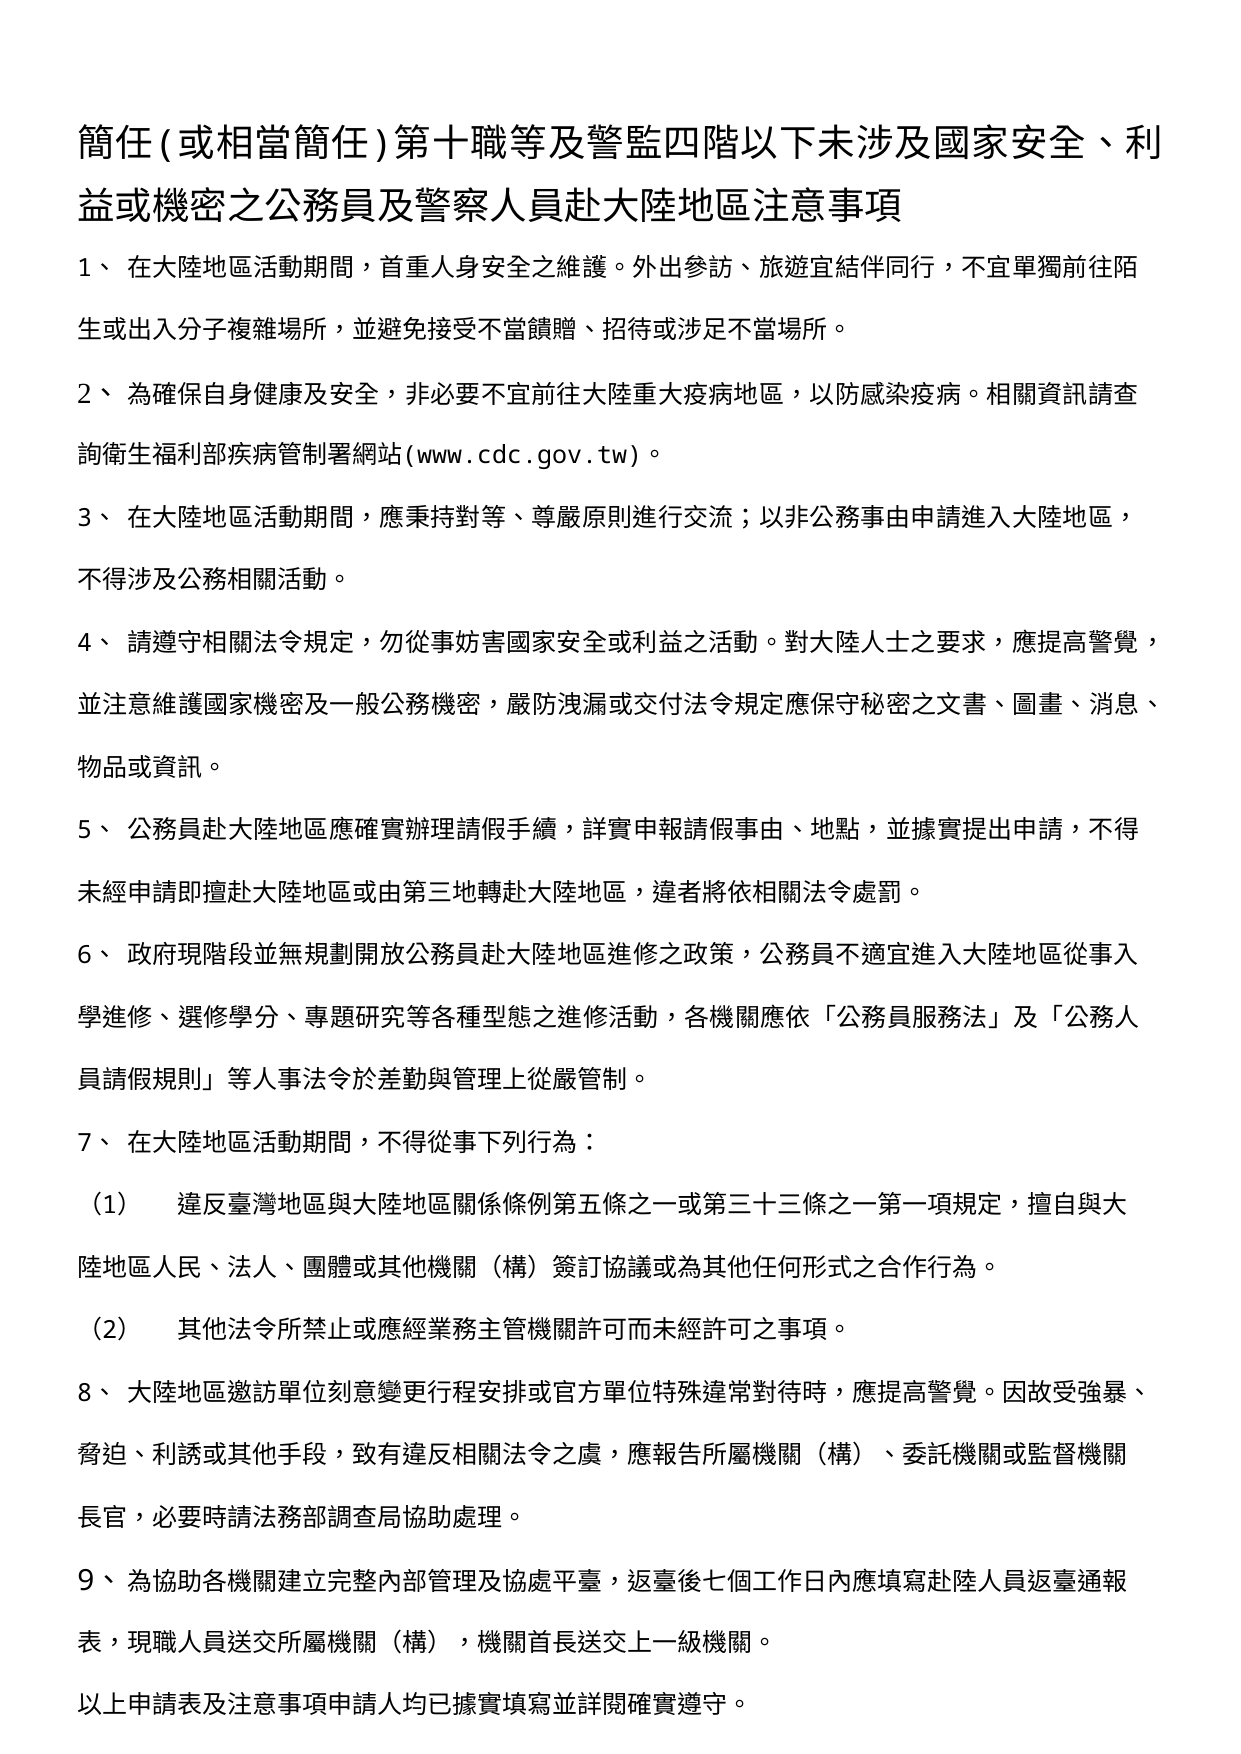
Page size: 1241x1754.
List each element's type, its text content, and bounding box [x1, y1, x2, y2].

list 其他法令所禁止或應經業務主管機關許可而未經許可之事項。 [77, 1286, 1140, 1349]
text 簡任(或相當簡任)第十職等及警監四階以下未涉及國家安全、利益或機密之公務員及警察人員赴大陸地區注意事項 [77, 99, 1163, 224]
list 政府現階段並無規劃開放公務員赴大陸地區進修之政策，公務員不適宜進入大陸地區從事入學進修、選修學分、專題研究等各種型態之進修活動，各機關應依「公務員服務法」及「公務人員請假規則」等人事法令於差勤與管理上從嚴管制。 [77, 911, 1140, 1099]
list 為確保自身健康及安全，非必要不宜前往大陸重大疫病地區，以防感染疫病。相關資訊請查詢衛生福利部疾病管制署網站(www.cdc.gov.tw)。 [77, 349, 1140, 474]
list 在大陸地區活動期間，應秉持對等、尊嚴原則進行交流；以非公務事由申請進入大陸地區，不得涉及公務相關活動。 [77, 474, 1140, 599]
list 請遵守相關法令規定，勿從事妨害國家安全或利益之活動。對大陸人士之要求，應提高警覺，並注意維護國家機密及一般公務機密，嚴防洩漏或交付法令規定應保守秘密之文書、圖畫、消息、物品或資訊。 [77, 599, 1140, 786]
list 在大陸地區活動期間，不得從事下列行為： [77, 1099, 1140, 1161]
list 為協助各機關建立完整內部管理及協處平臺，返臺後七個工作日內應填寫赴陸人員返臺通報表，現職人員送交所屬機關（構），機關首長送交上一級機關。 [77, 1536, 1140, 1661]
list 在大陸地區活動期間，首重人身安全之維護。外出參訪、旅遊宜結伴同行，不宜單獨前往陌生或出入分子複雜場所，並避免接受不當饋贈、招待或涉足不當場所。 [77, 224, 1140, 349]
list 違反臺灣地區與大陸地區關係條例第五條之一或第三十三條之一第一項規定，擅自與大陸地區人民、法人、團體或其他機關（構）簽訂協議或為其他任何形式之合作行為。 [77, 1161, 1140, 1286]
list 大陸地區邀訪單位刻意變更行程安排或官方單位特殊違常對待時，應提高警覺。因故受強暴、脅迫、利誘或其他手段，致有違反相關法令之虞，應報告所屬機關（構）、委託機關或監督機關長官，必要時請法務部調查局協助處理。 [77, 1349, 1140, 1536]
text 以上申請表及注意事項申請人均已據實填寫並詳閱確實遵守。 [77, 1661, 1155, 1724]
list 公務員赴大陸地區應確實辦理請假手續，詳實申報請假事由、地點，並據實提出申請，不得未經申請即擅赴大陸地區或由第三地轉赴大陸地區，違者將依相關法令處罰。 [77, 786, 1140, 911]
